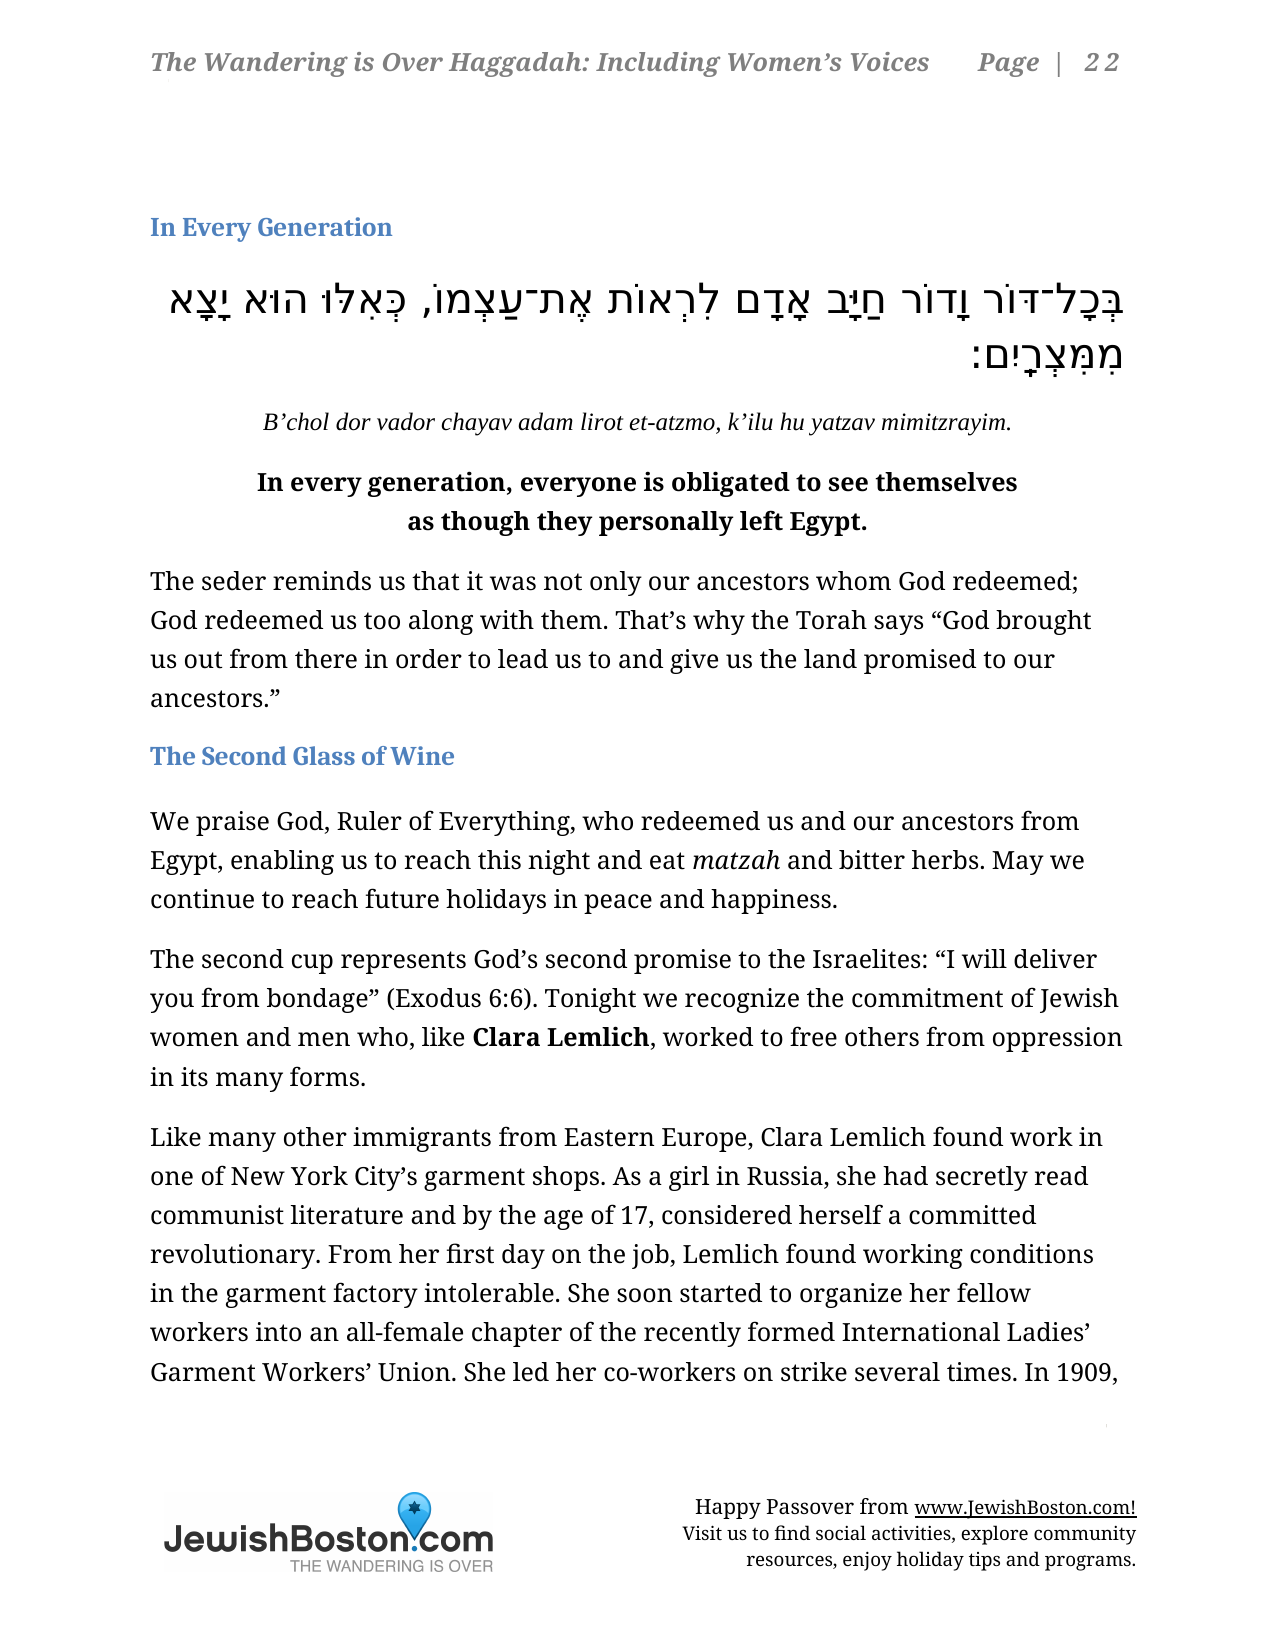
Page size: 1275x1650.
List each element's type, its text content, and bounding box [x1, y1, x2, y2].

text B’chol dor vador chayav adam lirot et-atzmo, k’ilu hu yatzav mimitzrayim. [150, 407, 1125, 464]
picture [164, 1492, 493, 1572]
text The second cup represents God’s second promise to the Israelites: “I will deliver you from bondage” (Exodus 6:6). Tonight we recognize the commitment of Jewish women and men who, like Clara Lemlich, worked to free others from oppression in its many forms. [150, 942, 1125, 1093]
text The seder reminds us that it was not only our ancestors whom God redeemed; God redeemed us too along with them. That’s why the Torah says “God brought us out from there in order to lead us to and give us the land promised to our ancestors.” [150, 563, 1125, 715]
subtitle The Second Glass of Wine [150, 741, 1125, 772]
text We praise God, Ruler of Everything, who redeemed us and our ancestors from Egypt, enabling us to reach this night and eat matzah and bitter herbs. May we continue to reach future holidays in peace and happiness. [150, 803, 1125, 916]
text In every generation, everyone is obligated to see themselves as though they personally left Egypt. [150, 464, 1125, 538]
subtitle In Every Generation [150, 212, 1125, 243]
text Like many other immigrants from Eastern Europe, Clara Lemlich found work in one of New York City’s garment shops. As a girl in Russia, she had secretly read communist literature and by the age of 17, considered herself a committed revolutionary. From her first day on the job, Lemlich found working conditions in the garment factory intolerable. She soon started to organize her fellow workers into an all-female chapter of the recently formed International Ladies’ Garment Workers’ Union. She led her co-workers on strike several times. In 1909, [150, 1119, 1125, 1388]
text בְּכָל־דּוֹר וָדוֹר חַיָּב אָדָם לִרְאוֹת אֶת־עַצְמוֹ, כְּאִלּוּ הוּא יָצָא מִמִּצְרָֽיִם: [150, 274, 1125, 379]
